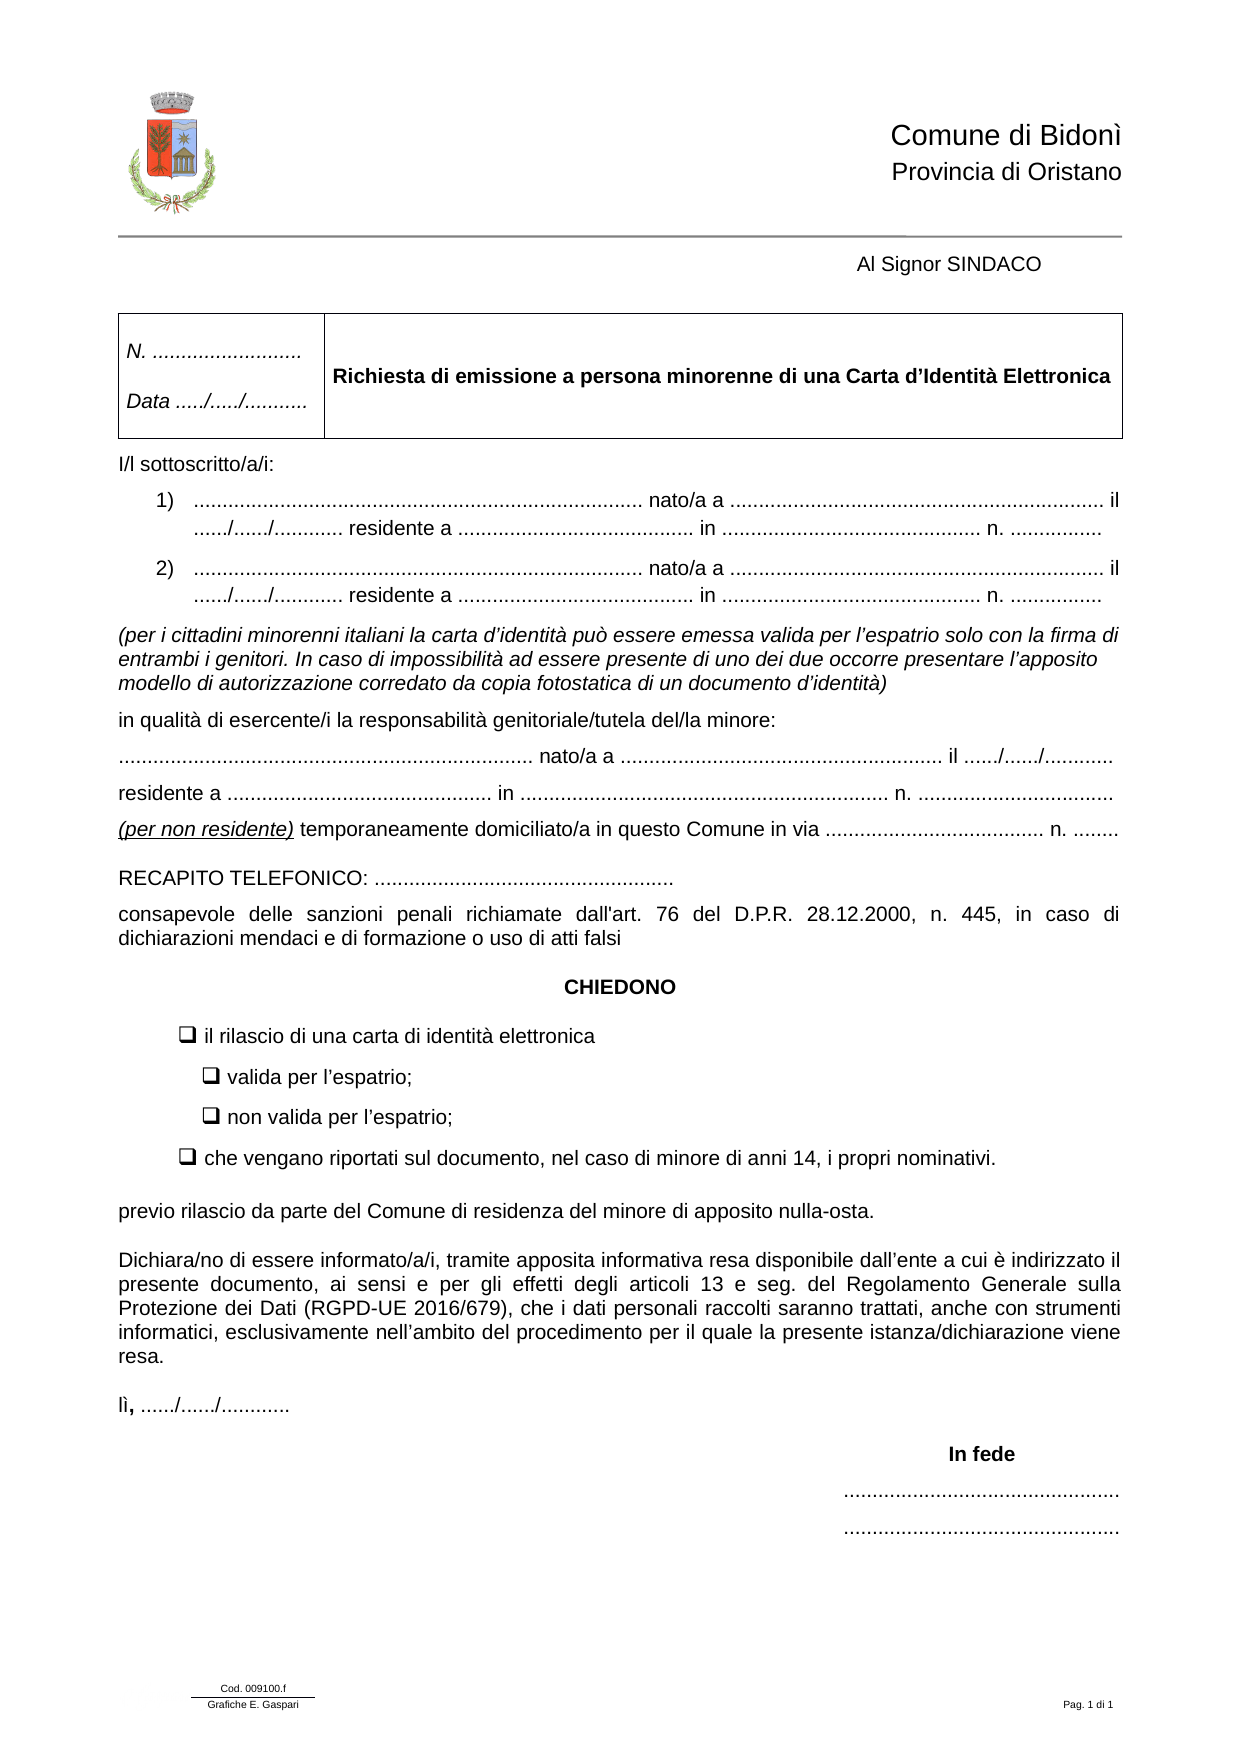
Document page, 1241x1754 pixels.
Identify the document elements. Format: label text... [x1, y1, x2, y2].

text  non valida per l’espatrio; [112, 1105, 1122, 1130]
text  valida per l’espatrio; [112, 1064, 1122, 1089]
text consapevole delle sanzioni penali richiamate dall'art. 76 del D.P.R. 28.12.2000, n. 445, in caso di dichiarazioni mendaci e di formazione o uso di atti falsi [118, 902, 1122, 950]
text In fede [118, 1442, 1122, 1466]
list .............................................................................. nato/a a ................................................................. il ....../....../............ residente a ......................................... in ............................................. n. ................ [156, 556, 1122, 607]
text Al Signor SINDACO [857, 252, 1122, 276]
text CHIEDONO [118, 975, 1122, 999]
text  che vengano riportati sul documento, nel caso di minore di anni 14, i propri nominativi. [177, 1146, 1122, 1170]
text Dichiara/no di essere informato/a/i, tramite apposita informativa resa disponibile dall’ente a cui è indirizzato il presente documento, ai sensi e per gli effetti degli articoli 13 e seg. del Regolamento Generale sulla Protezione dei Dati (RGPD-UE 2016/679), che i dati personali raccolti saranno trattati, anche con strumenti informatici, esclusivamente nell’ambito del procedimento per il quale la presente istanza/dichiarazione viene resa. [118, 1248, 1122, 1368]
list .............................................................................. nato/a a ................................................................. il ....../....../............ residente a ......................................... in ............................................. n. ................ [156, 488, 1122, 540]
text Provincia di Oristano [224, 157, 1122, 185]
table_header N. .......................... Data ...../...../........... [119, 314, 324, 438]
table_header Richiesta di emissione a persona minorenne di una Carta d’Identità Elettronica [325, 314, 1122, 438]
text lì, ....../....../............ [118, 1393, 1122, 1417]
text  il rilascio di una carta di identità elettronica [177, 1024, 1122, 1048]
text previo rilascio da parte del Comune di residenza del minore di apposito nulla-osta. [118, 1199, 1122, 1223]
text I/l sottoscritto/a/i: [118, 452, 1122, 476]
text in qualità di esercente/i la responsabilità genitoriale/tutela del/la minore: [118, 708, 1122, 732]
text (per non residente) temporaneamente domiciliato/a in questo Comune in via ...................................... n. ........ [118, 817, 1122, 841]
text ................................................ [118, 1515, 1122, 1539]
text residente a .............................................. in ................................................................ n. .................................. [118, 781, 1122, 804]
text ................................................ [118, 1478, 1122, 1502]
text (per i cittadini minorenni italiani la carta d’identità può essere emessa valida per l’espatrio solo con la firma di entrambi i genitori. In caso di impossibilità ad essere presente di uno dei due occorre presentare l’apposito modello di autorizzazione corredato da copia fotostatica di un documento d’identità) [118, 623, 1122, 695]
text RECAPITO TELEFONICO: .................................................... [118, 865, 1122, 889]
text Comune di Bidonì [224, 118, 1122, 152]
text ........................................................................ nato/a a ........................................................ il ....../....../............ [118, 744, 1122, 768]
picture [122, 87, 224, 219]
